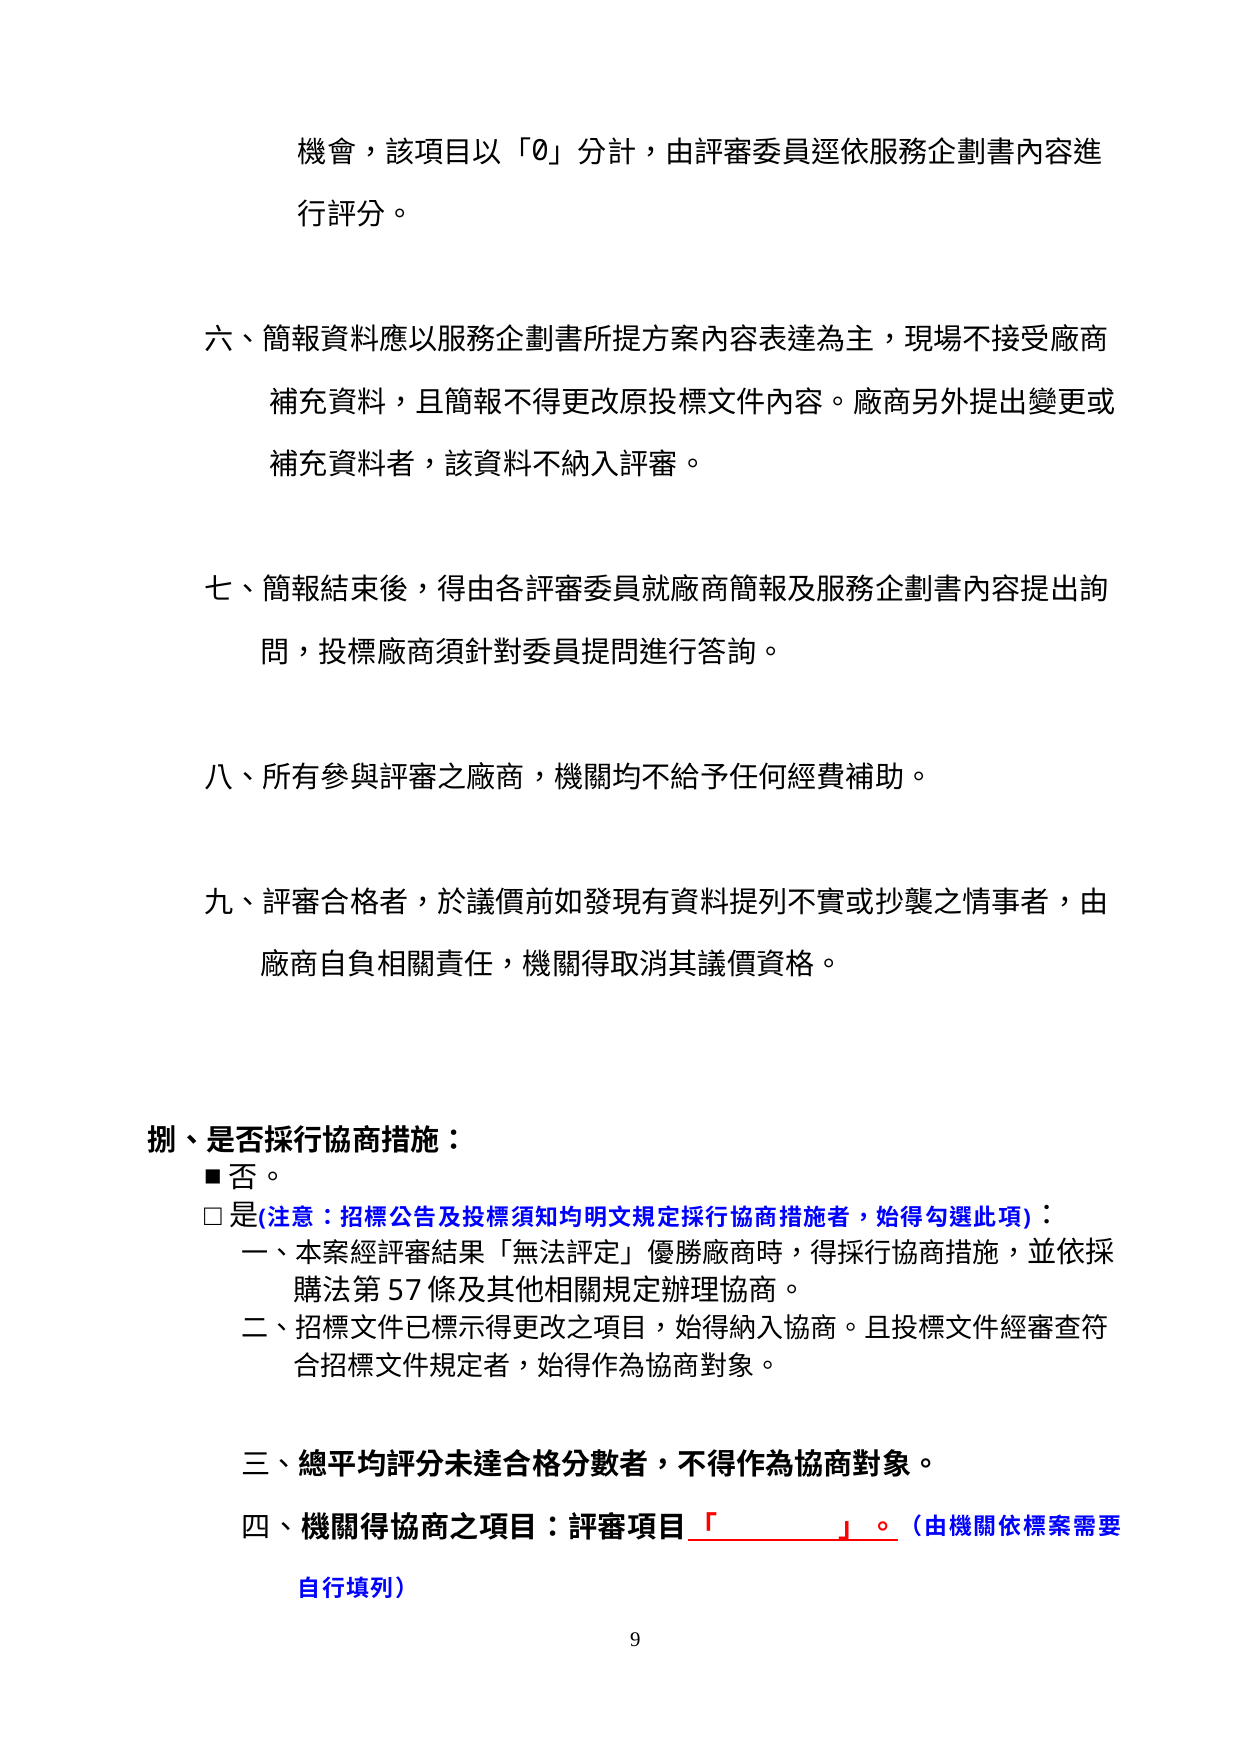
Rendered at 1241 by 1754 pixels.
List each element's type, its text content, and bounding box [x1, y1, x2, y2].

text 一、本案經評審結果「無法評定」優勝廠商時，得採行協商措施，並依採購法第57條及其他相關規定辦理協商。 [241, 1233, 1122, 1308]
text 二、招標文件已標示得更改之項目，始得納入協商。且投標文件經審查符合招標文件規定者，始得作為協商對象。 [241, 1308, 1122, 1383]
text 三、總平均評分未達合格分數者，不得作為協商對象。 [241, 1420, 1122, 1483]
text 四、機關得協商之項目：評審項目「 」。（由機關依標案需要自行填列） [241, 1483, 1122, 1608]
text 七、簡報結束後，得由各評審委員就廠商簡報及服務企劃書內容提出詢問，投標廠商須針對委員提問進行答詢。 [204, 545, 1122, 670]
text 六、簡報資料應以服務企劃書所提方案內容表達為主，現場不接受廠商補充資料，且簡報不得更改原投標文件內容。廠商另外提出變更或補充資料者，該資料不納入評審。 [204, 295, 1122, 483]
text ■ 否。 [204, 1158, 1122, 1195]
text 九、評審合格者，於議價前如發現有資料提列不實或抄襲之情事者，由廠商自負相關責任，機關得取消其議價資格。 [204, 858, 1122, 983]
text 捌、是否採行協商措施： [148, 1120, 1122, 1158]
text 八、所有參與評審之廠商，機關均不給予任何經費補助。 [204, 733, 1122, 795]
text 機會，該項目以「0」分計，由評審委員逕依服務企劃書內容進行評分。 [260, 108, 1122, 233]
text □ 是(注意：招標公告及投標須知均明文規定採行協商措施者，始得勾選此項)： [204, 1195, 1122, 1233]
